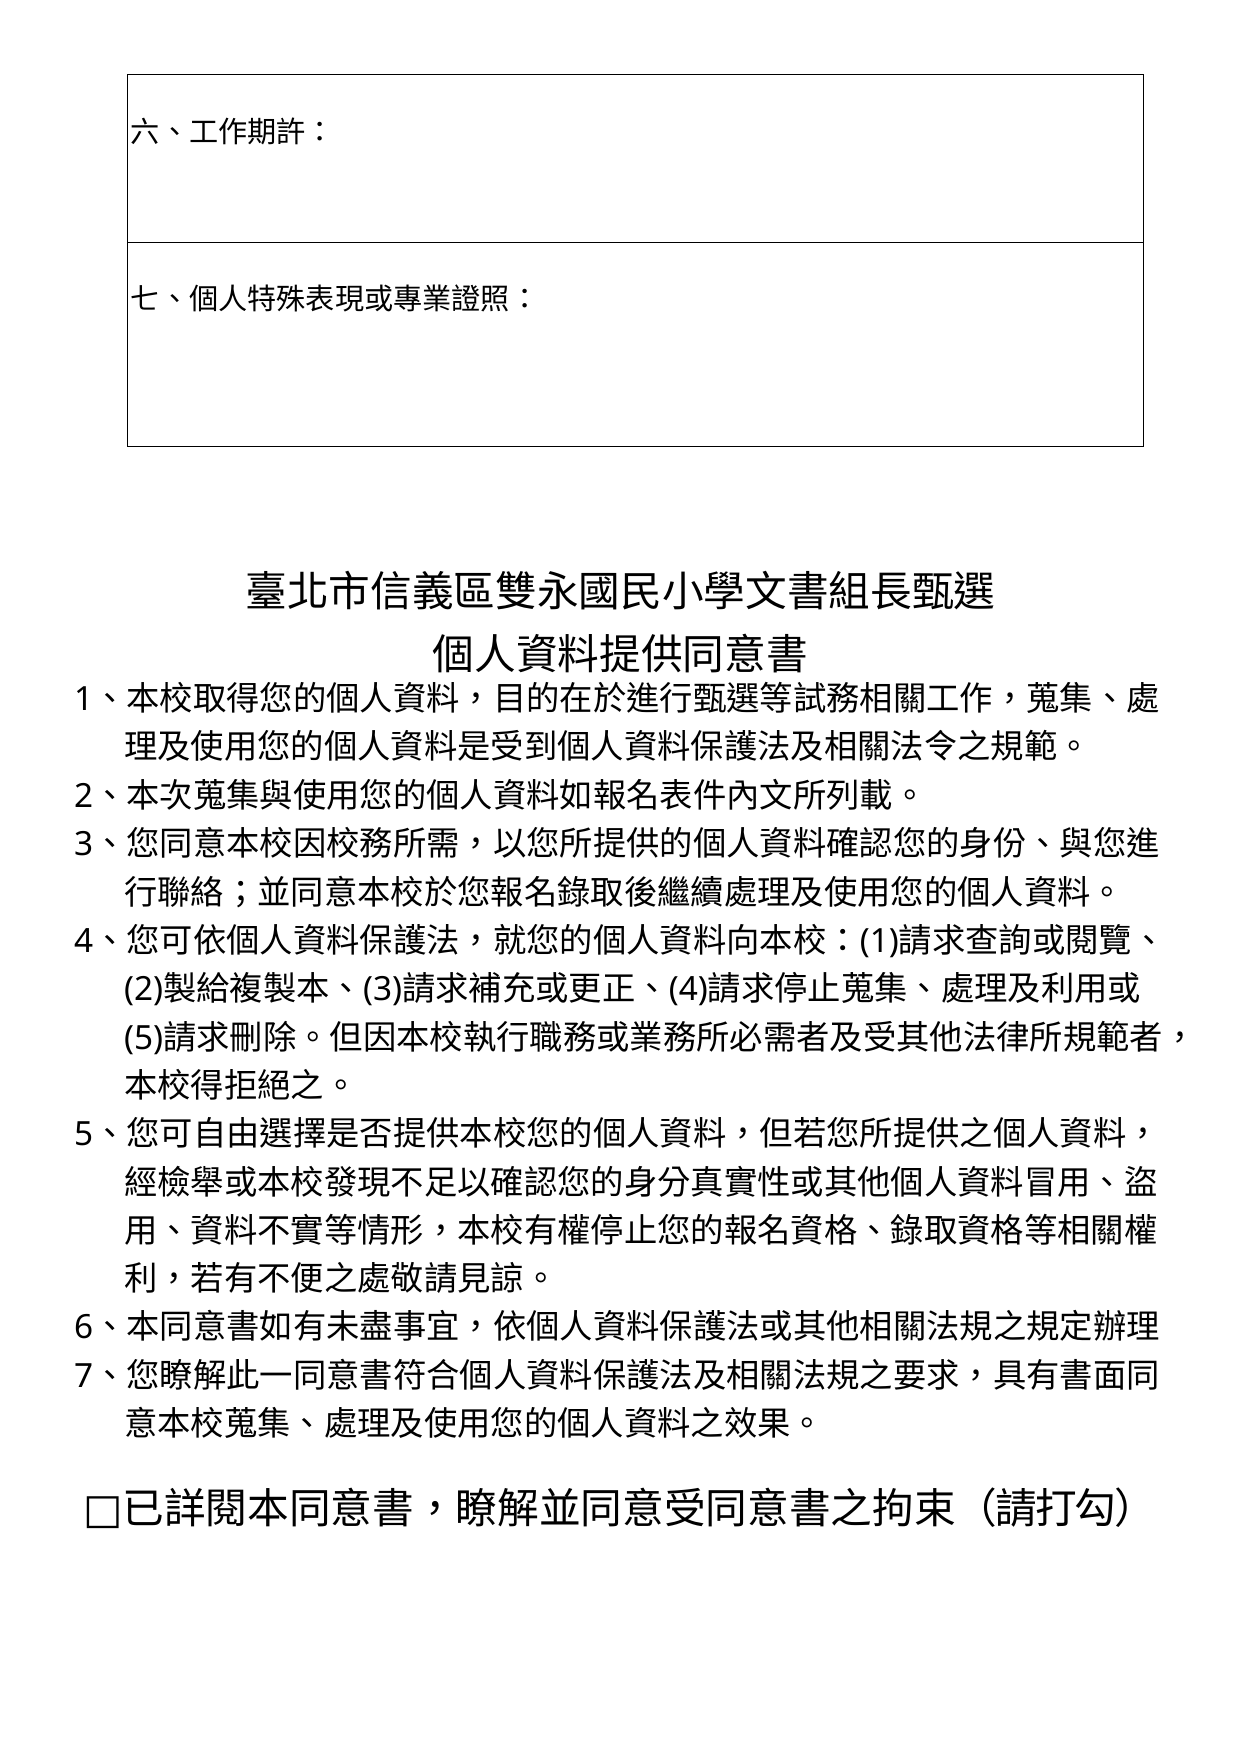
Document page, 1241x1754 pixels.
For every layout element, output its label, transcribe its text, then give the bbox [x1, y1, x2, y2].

text □已詳閱本同意書，瞭解並同意受同意書之拘束（請打勾） [74, 1464, 1167, 1527]
text 2、本次蒐集與使用您的個人資料如報名表件內文所列載。 [74, 768, 1167, 817]
text 1、本校取得您的個人資料，目的在於進行甄選等試務相關工作，蒐集、處理及使用您的個人資料是受到個人資料保護法及相關法令之規範。 [74, 672, 1167, 768]
table_cell 七、個人特殊表現或專業證照： [128, 243, 1143, 446]
text 7、您瞭解此一同意書符合個人資料保護法及相關法規之要求，具有書面同意本校蒐集、處理及使用您的個人資料之效果。 [74, 1349, 1167, 1445]
text 3、您同意本校因校務所需，以您所提供的個人資料確認您的身份、與您進行聯絡；並同意本校於您報名錄取後繼續處理及使用您的個人資料。 [74, 817, 1167, 914]
text 4、您可依個人資料保護法，就您的個人資料向本校：(1)請求查詢或閱覽、(2)製給複製本、(3)請求補充或更正、(4)請求停止蒐集、處理及利用或(5)請求刪除。但因本校執行職務或業務所必需者及受其他法律所規範者，本校得拒絕之。 [74, 914, 1167, 1107]
text 5、您可自由選擇是否提供本校您的個人資料，但若您所提供之個人資料，經檢舉或本校發現不足以確認您的身分真實性或其他個人資料冒用、盜用、資料不實等情形，本校有權停止您的報名資格、錄取資格等相關權利，若有不便之處敬請見諒。 [74, 1107, 1167, 1300]
text 個人資料提供同意書 [74, 609, 1167, 672]
text 6、本同意書如有未盡事宜，依個人資料保護法或其他相關法規之規定辦理 [74, 1300, 1167, 1349]
table_cell 六、工作期許： [128, 75, 1143, 242]
text 臺北市信義區雙永國民小學文書組長甄選 [74, 547, 1167, 609]
